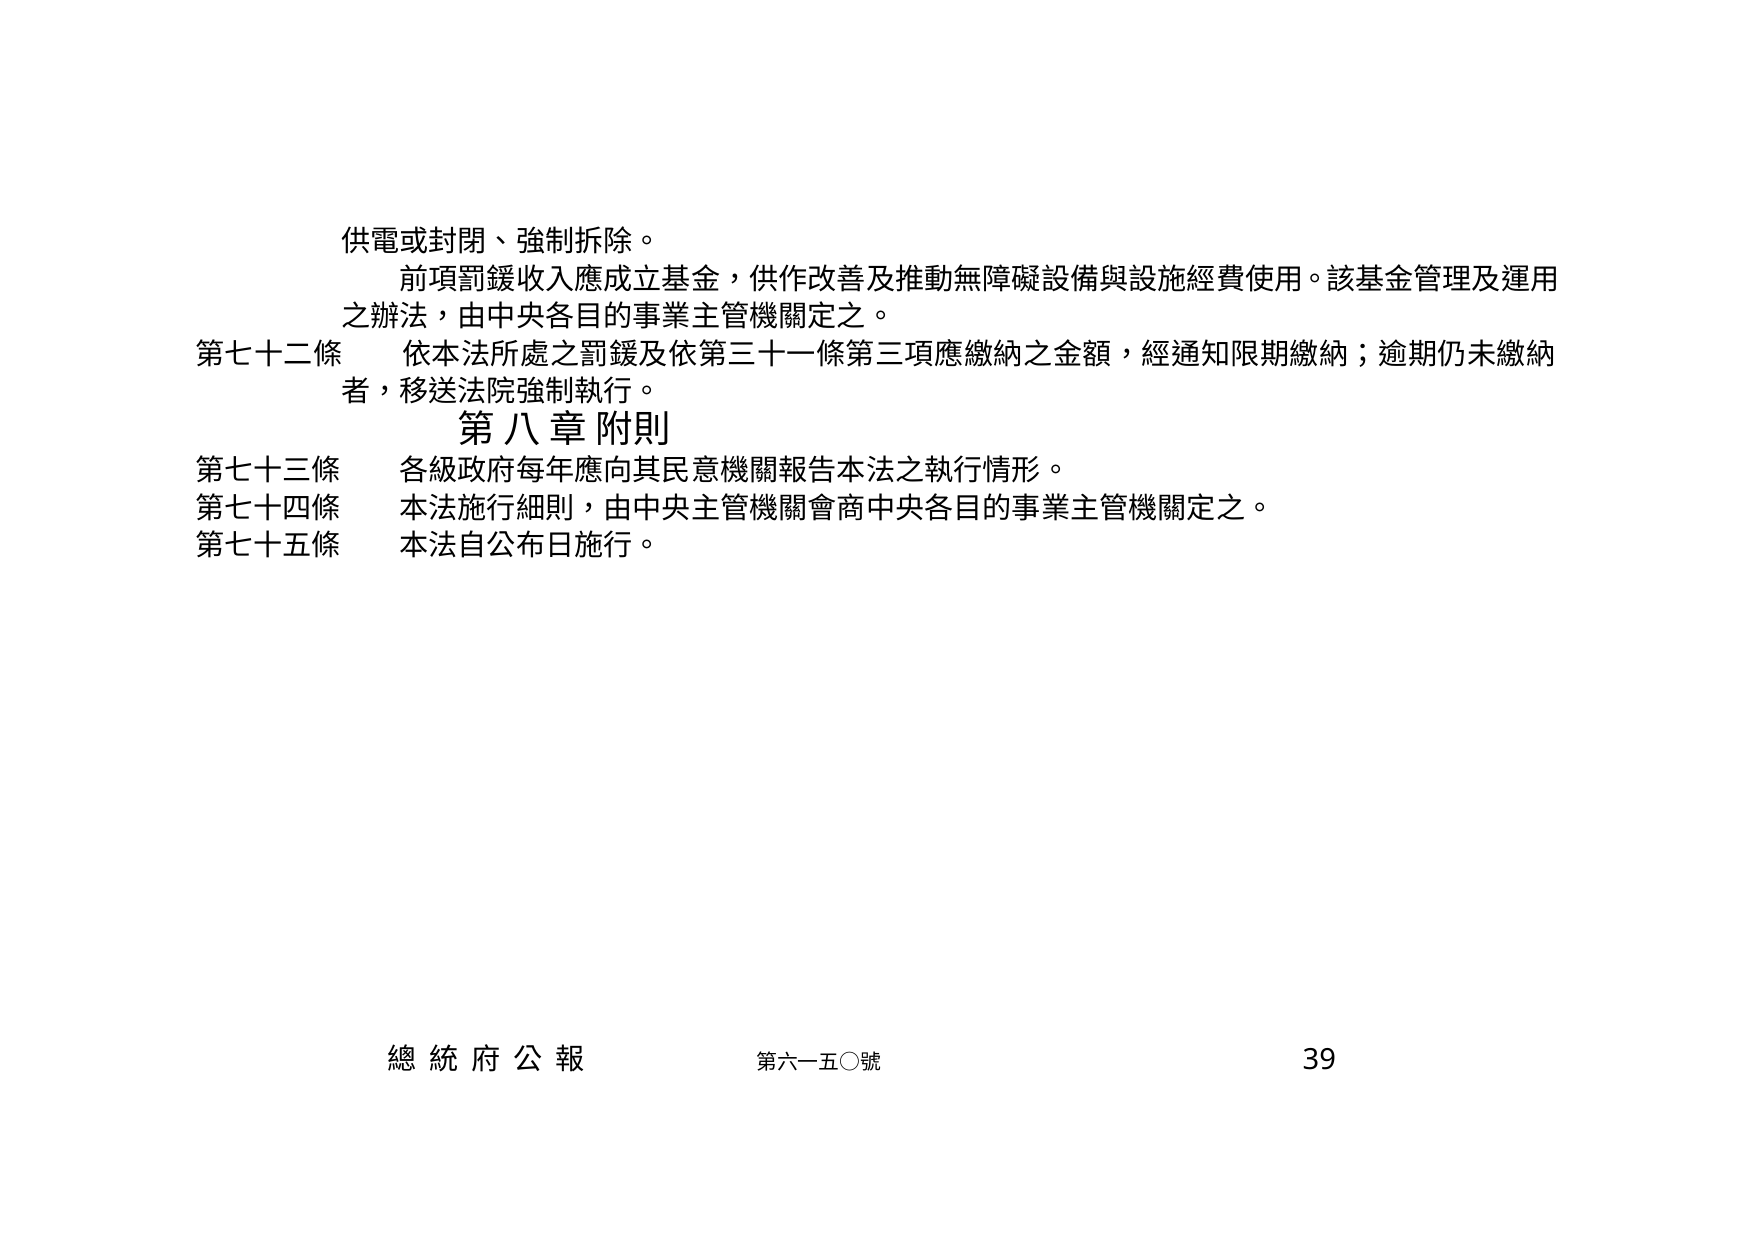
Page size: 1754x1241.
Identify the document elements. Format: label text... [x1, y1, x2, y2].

text 第七十二條 依本法所處之罰鍰及依第三十一條第三項應繳納之金額，經通知限期繳納；逾期仍未繳納者，移送法院強制執行。 [195, 334, 1559, 409]
text 第 八 章 附則 [428, 409, 1559, 451]
text 第七十四條 本法施行細則，由中央主管機關會商中央各目的事業主管機關定之。 [195, 488, 1559, 526]
text 前項罰鍰收入應成立基金，供作改善及推動無障礙設備與設施經費使用。該基金管理及運用之辦法，由中央各目的事業主管機關定之。 [341, 259, 1559, 334]
text 第七十一條 違反第五十六條第三項規定未改善或未提具替代改善計畫或未依核定改善計畫之期限改善完成者，除應勒令停止其使用外，處其所有權人或管理機關負責人新臺幣六萬元以上三十萬元以下罰鍰，並限期改善；逾期未改善者，得按次連續處罰至其改善完成為止。必要時得停止供水、供電或封閉、強制拆除。 [195, 222, 1559, 259]
text 第七十三條 各級政府每年應向其民意機關報告本法之執行情形。 [195, 451, 1559, 488]
text 第七十五條 本法自公布日施行。 [195, 526, 1559, 563]
